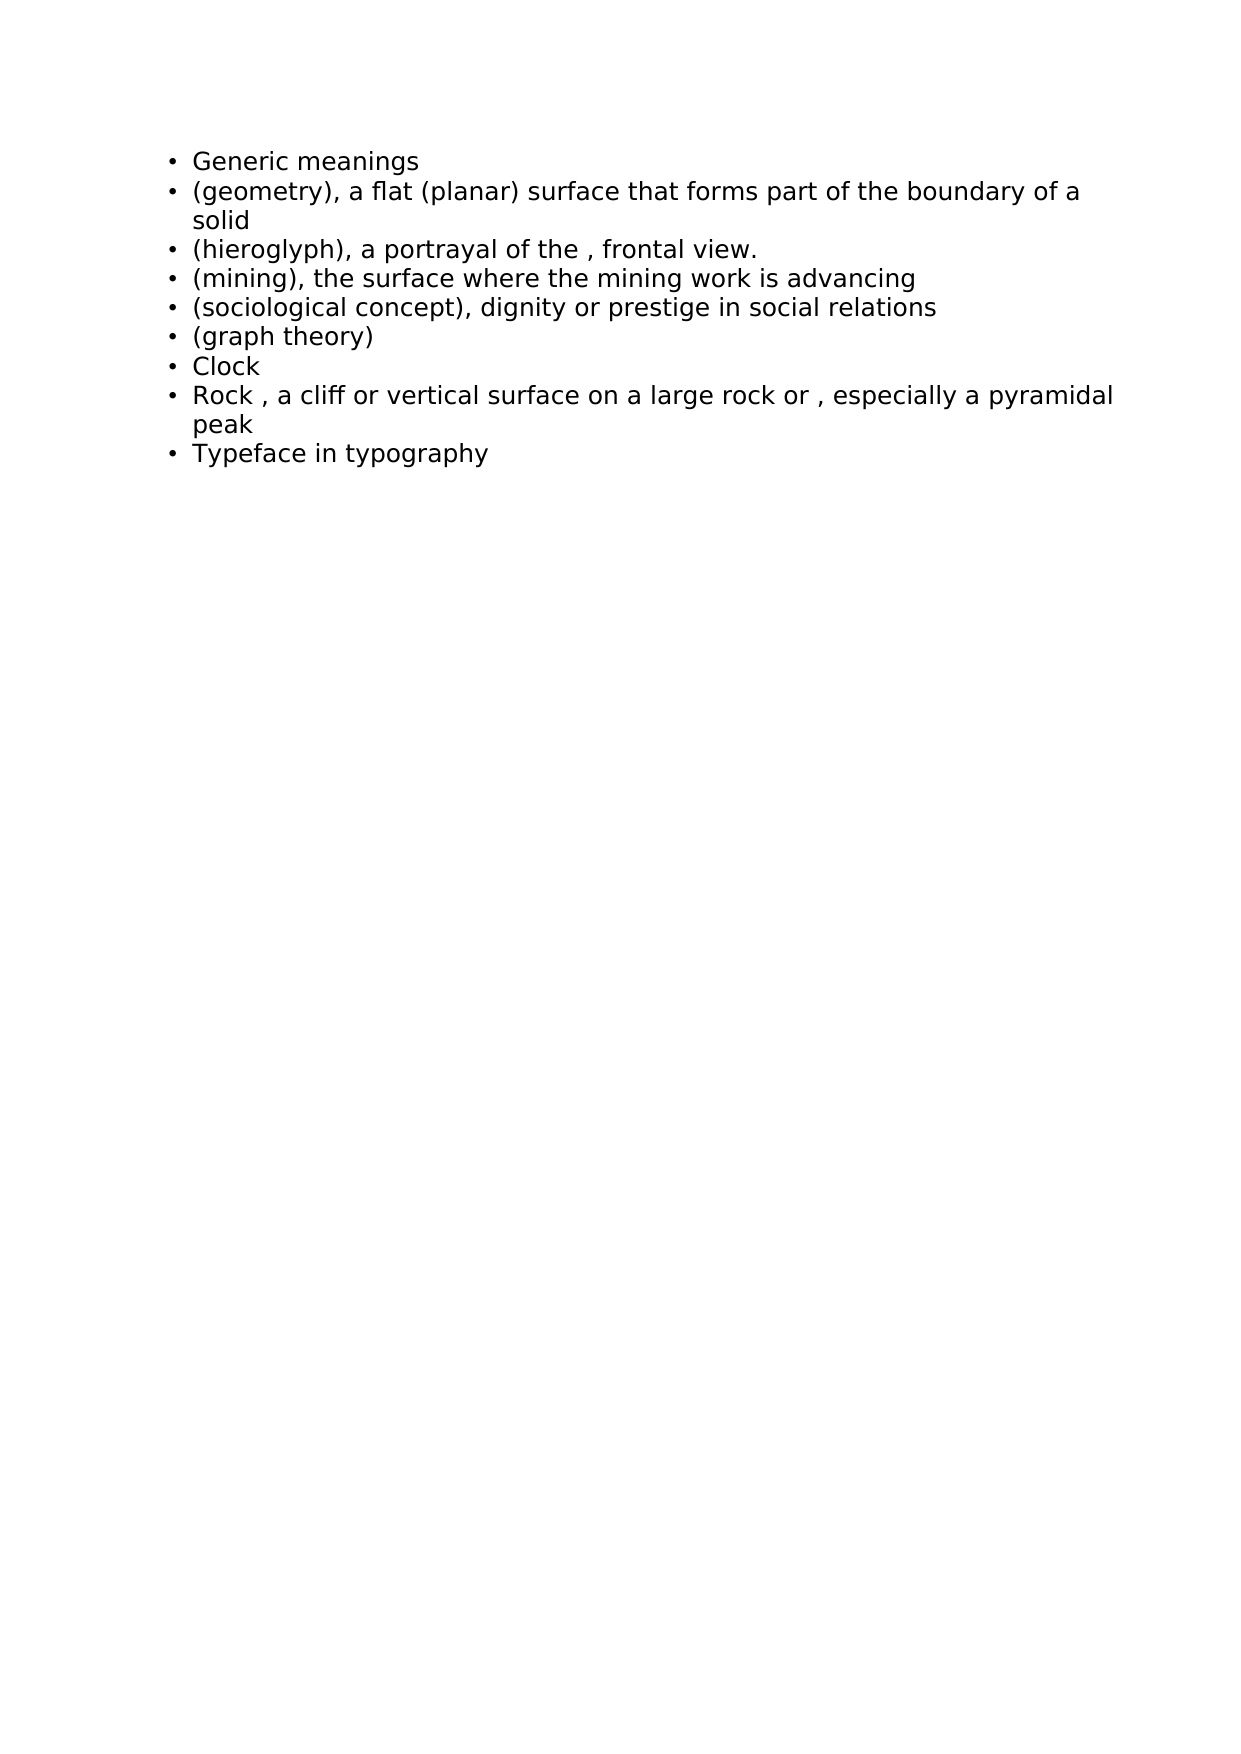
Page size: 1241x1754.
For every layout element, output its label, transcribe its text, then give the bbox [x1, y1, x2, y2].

list (sociological concept), dignity or prestige in social relations [177, 293, 1122, 323]
list Generic meanings [177, 148, 1122, 177]
list (geometry), a flat (planar) surface that forms part of the boundary of a solid [177, 177, 1122, 235]
list Rock , a cliff or vertical surface on a large rock or , especially a pyramidal peak [177, 381, 1122, 439]
list (mining), the surface where the mining work is advancing [177, 264, 1122, 293]
list (graph theory) [177, 323, 1122, 352]
list (hieroglyph), a portrayal of the , frontal view. [177, 235, 1122, 264]
list Clock [177, 352, 1122, 381]
list Typeface in typography [177, 439, 1122, 468]
